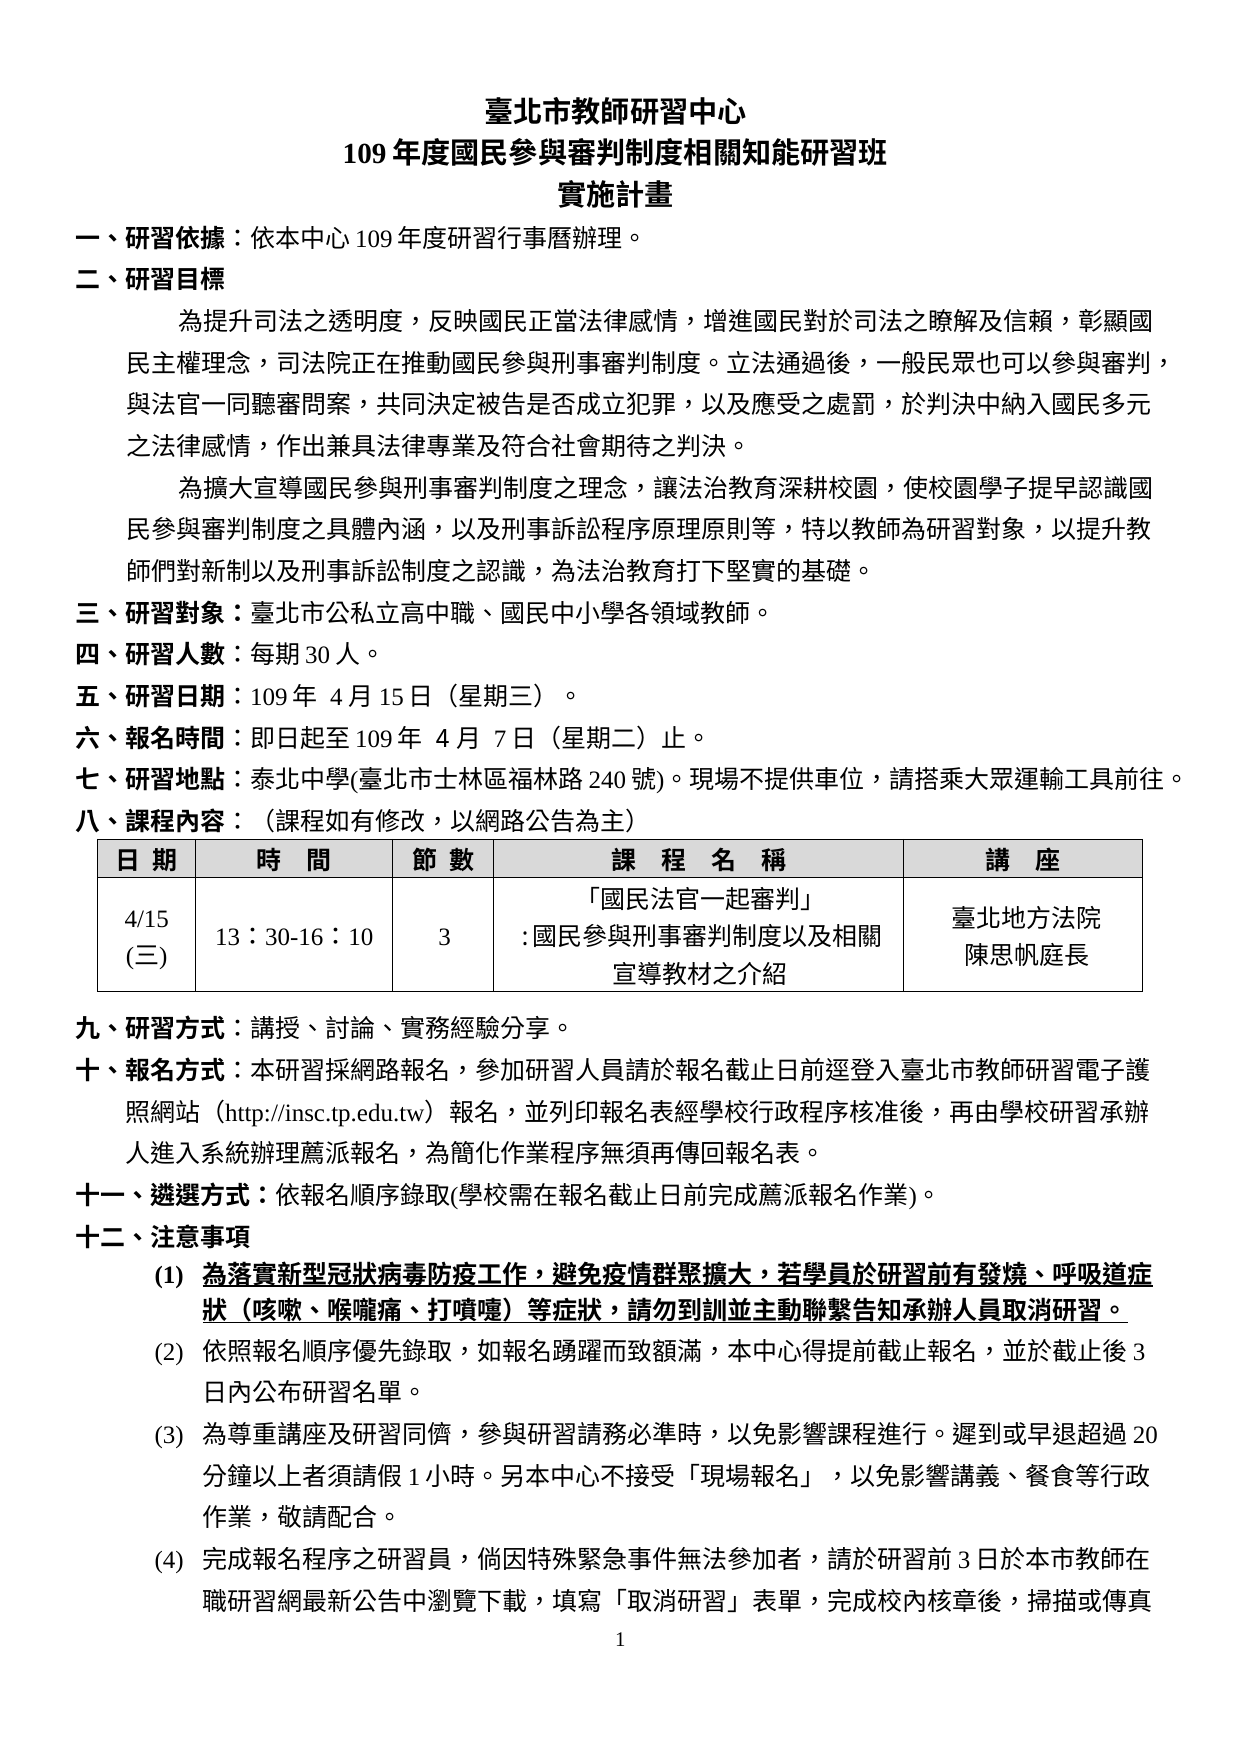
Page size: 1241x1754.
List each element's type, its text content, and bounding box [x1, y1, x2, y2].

text 八、課程內容：（課程如有修改，以網路公告為主） [75, 797, 1165, 839]
list 為落實新型冠狀病毒防疫工作，避免疫情群聚擴大，若學員於研習前有發燒、呼吸道症狀（咳嗽、喉嚨痛、打噴嚏）等症狀，請勿到訓並主動聯繫告知承辦人員取消研習。 [154, 1254, 1165, 1327]
table_cell 4/15 (三) [98, 878, 195, 991]
text 為擴大宣導國民參與刑事審判制度之理念，讓法治教育深耕校園，使校園學子提早認識國民參與審判制度之具體內涵，以及刑事訴訟程序原理原則等，特以教師為研習對象，以提升教師們對新制以及刑事訴訟制度之認識，為法治教育打下堅實的基礎。 [126, 464, 1165, 589]
table_cell 臺北地方法院 陳思帆庭長 [904, 878, 1142, 991]
text 七、研習地點：泰北中學(臺北市士林區福林路240號)。現場不提供車位，請搭乘大眾運輸工具前往。 [75, 755, 1165, 797]
table_header 課 程 名 稱 [494, 840, 903, 877]
table_cell 13：30-16：10 [196, 878, 392, 991]
table_cell 3 [393, 878, 493, 991]
text 九、研習方式：講授、討論、實務經驗分享。 [75, 1004, 1165, 1046]
text 四、研習人數：每期30人。 [75, 630, 1165, 672]
text 十、報名方式：本研習採網路報名，參加研習人員請於報名截止日前逕登入臺北市教師研習電子護照網站（http://insc.tp.edu.tw）報名，並列印報名表經學校行政程序核准後，再由學校研習承辦人進入系統辦理薦派報名，為簡化作業程序無須再傳回報名表。 [75, 1046, 1165, 1171]
list 完成報名程序之研習員，倘因特殊緊急事件無法參加者，請於研習前3日於本市教師在職研習網最新公告中瀏覽下載，填寫「取消研習」表單，完成校內核章後，掃描或傳真 [154, 1535, 1165, 1618]
table_cell 「國民法官一起審判」 :國民參與刑事審判制度以及相關 宣導教材之介紹 [494, 878, 903, 991]
text 五、研習日期：109年 4 月15日（星期三）。 [75, 672, 1165, 714]
text 十一、遴選方式：依報名順序錄取(學校需在報名截止日前完成薦派報名作業)。 [75, 1171, 1165, 1213]
text 六、報名時間：即日起至109年 4 月 7日（星期二）止。 [75, 714, 1165, 755]
list 依照報名順序優先錄取，如報名踴躍而致額滿，本中心得提前截止報名，並於截止後3日內公布研習名單。 [154, 1327, 1165, 1410]
table_header 日 期 [98, 840, 195, 877]
list 為尊重講座及研習同儕，參與研習請務必準時，以免影響課程進行。遲到或早退超過20分鐘以上者須請假1小時。另本中心不接受「現場報名」，以免影響講義、餐食等行政作業，敬請配合。 [154, 1410, 1165, 1535]
text 臺北市教師研習中心 [75, 89, 1155, 130]
table_header 講 座 [904, 840, 1142, 877]
text 十二、注意事項 [75, 1213, 1165, 1254]
text 二、研習目標 [75, 255, 1165, 297]
text 一、研習依據：依本中心109年度研習行事曆辦理。 [75, 214, 1165, 255]
table_header 節 數 [393, 840, 493, 877]
text 109年度國民參與審判制度相關知能研習班 [75, 130, 1155, 172]
text 為提升司法之透明度，反映國民正當法律感情，增進國民對於司法之瞭解及信賴，彰顯國民主權理念，司法院正在推動國民參與刑事審判制度。立法通過後，一般民眾也可以參與審判，與法官一同聽審問案，共同決定被告是否成立犯罪，以及應受之處罰，於判決中納入國民多元之法律感情，作出兼具法律專業及符合社會期待之判決。 [126, 297, 1165, 464]
text 實施計畫 [75, 172, 1155, 214]
table_header 時 間 [196, 840, 392, 877]
text 三、研習對象：臺北市公私立高中職、國民中小學各領域教師。 [75, 589, 1165, 630]
